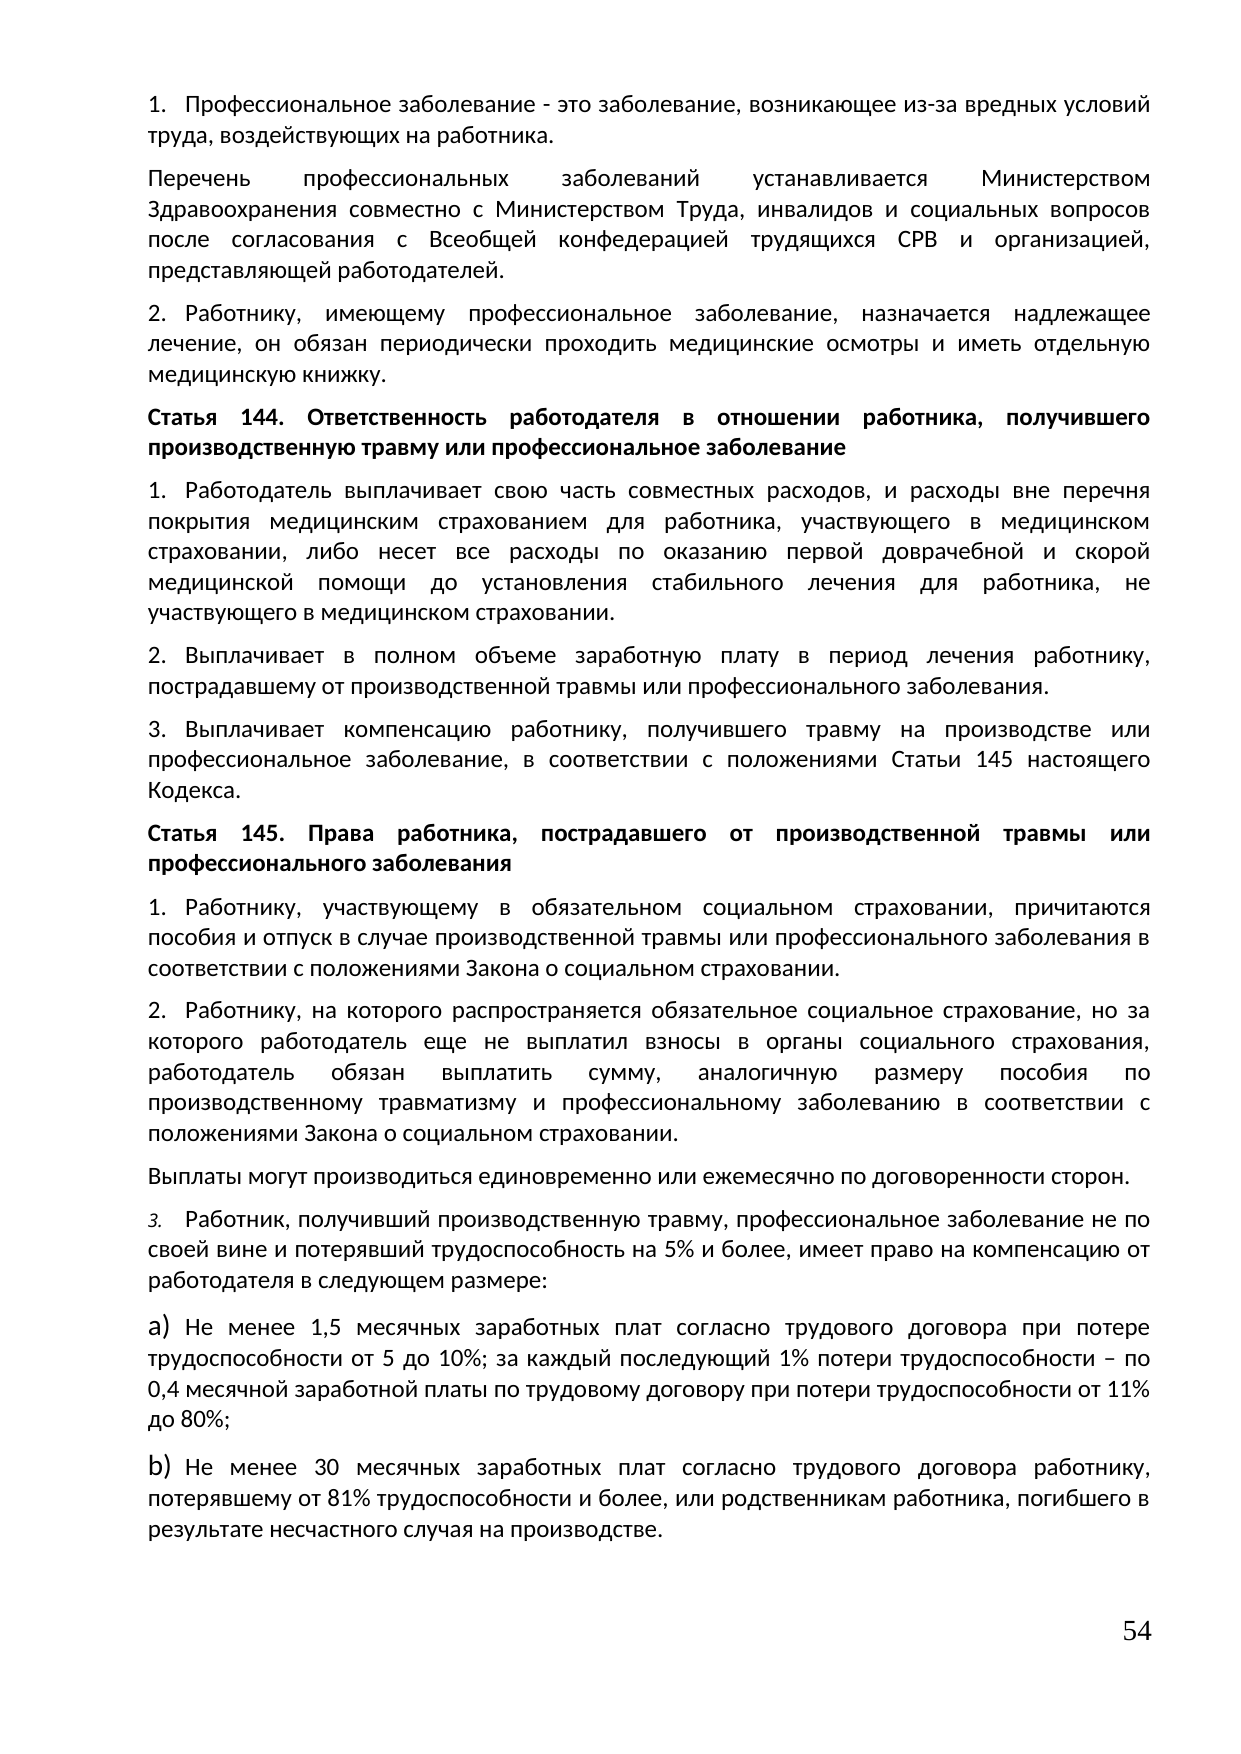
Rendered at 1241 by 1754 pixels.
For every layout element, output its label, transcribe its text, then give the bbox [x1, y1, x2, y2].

text Статья 145. Права работника, пострадавшего от производственной травмы или профессионального заболевания [148, 817, 1152, 878]
text Перечень профессиональных заболеваний устанавливается Министерством Здравоохранения совместно с Министерством Труда, инвалидов и социальных вопросов после согласования с Всеобщей конфедерацией трудящихся СРВ и организацией, представляющей работодателей. [148, 162, 1152, 284]
list Профессиональное заболевание - это заболевание, возникающее из-за вредных условий труда, воздействующих на работника. [148, 89, 1152, 150]
text Выплаты могут производиться единовременно или ежемесячно по договоренности сторон. [148, 1160, 1152, 1190]
list Работнику, участвующему в обязательном социальном страховании, причитаются пособия и отпуск в случае производственной травмы или профессионального заболевания в соответствии с положениями Закона о социальном страховании. [148, 891, 1152, 982]
list Работодатель выплачивает свою часть совместных расходов, и расходы вне перечня покрытия медицинским страхованием для работника, участвующего в медицинском страховании, либо несет все расходы по оказанию первой доврачебной и скорой медицинской помощи до установления стабильного лечения для работника, не участвующего в медицинском страховании. [148, 474, 1152, 627]
list Выплачивает в полном объеме заработную плату в период лечения работнику, пострадавшему от производственной травмы или профессионального заболевания. [148, 639, 1152, 701]
list Не менее 1,5 месячных заработных плат согласно трудового договора при потере трудоспособности от 5 до 10%; за каждый последующий 1% потери трудоспособности – по 0,4 месячной заработной платы по трудовому договору при потери трудоспособности от 11% до 80%; [148, 1307, 1152, 1434]
list Работнику, имеющему профессиональное заболевание, назначается надлежащее лечение, он обязан периодически проходить медицинские осмотры и иметь отдельную медицинскую книжку. [148, 297, 1152, 388]
list Не менее 30 месячных заработных плат согласно трудового договора работнику, потерявшему от 81% трудоспособности и более, или родственникам работника, погибшего в результате несчастного случая на производстве. [148, 1447, 1152, 1543]
text Статья 144. Ответственность работодателя в отношении работника, получившего производственную травму или профессиональное заболевание [148, 401, 1152, 462]
list Выплачивает компенсацию работнику, получившего травму на производстве или профессиональное заболевание, в соответствии с положениями Статьи 145 настоящего Кодекса. [148, 713, 1152, 804]
list Работник, получивший производственную травму, профессиональное заболевание не по своей вине и потерявший трудоспособность на 5% и более, имеет право на компенсацию от работодателя в следующем размере: [148, 1203, 1152, 1294]
list Работнику, на которого распространяется обязательное социальное страхование, но за которого работодатель еще не выплатил взносы в органы социального страхования, работодатель обязан выплатить сумму, аналогичную размеру пособия по производственному травматизму и профессиональному заболеванию в соответствии с положениями Закона о социальном страховании. [148, 995, 1152, 1147]
